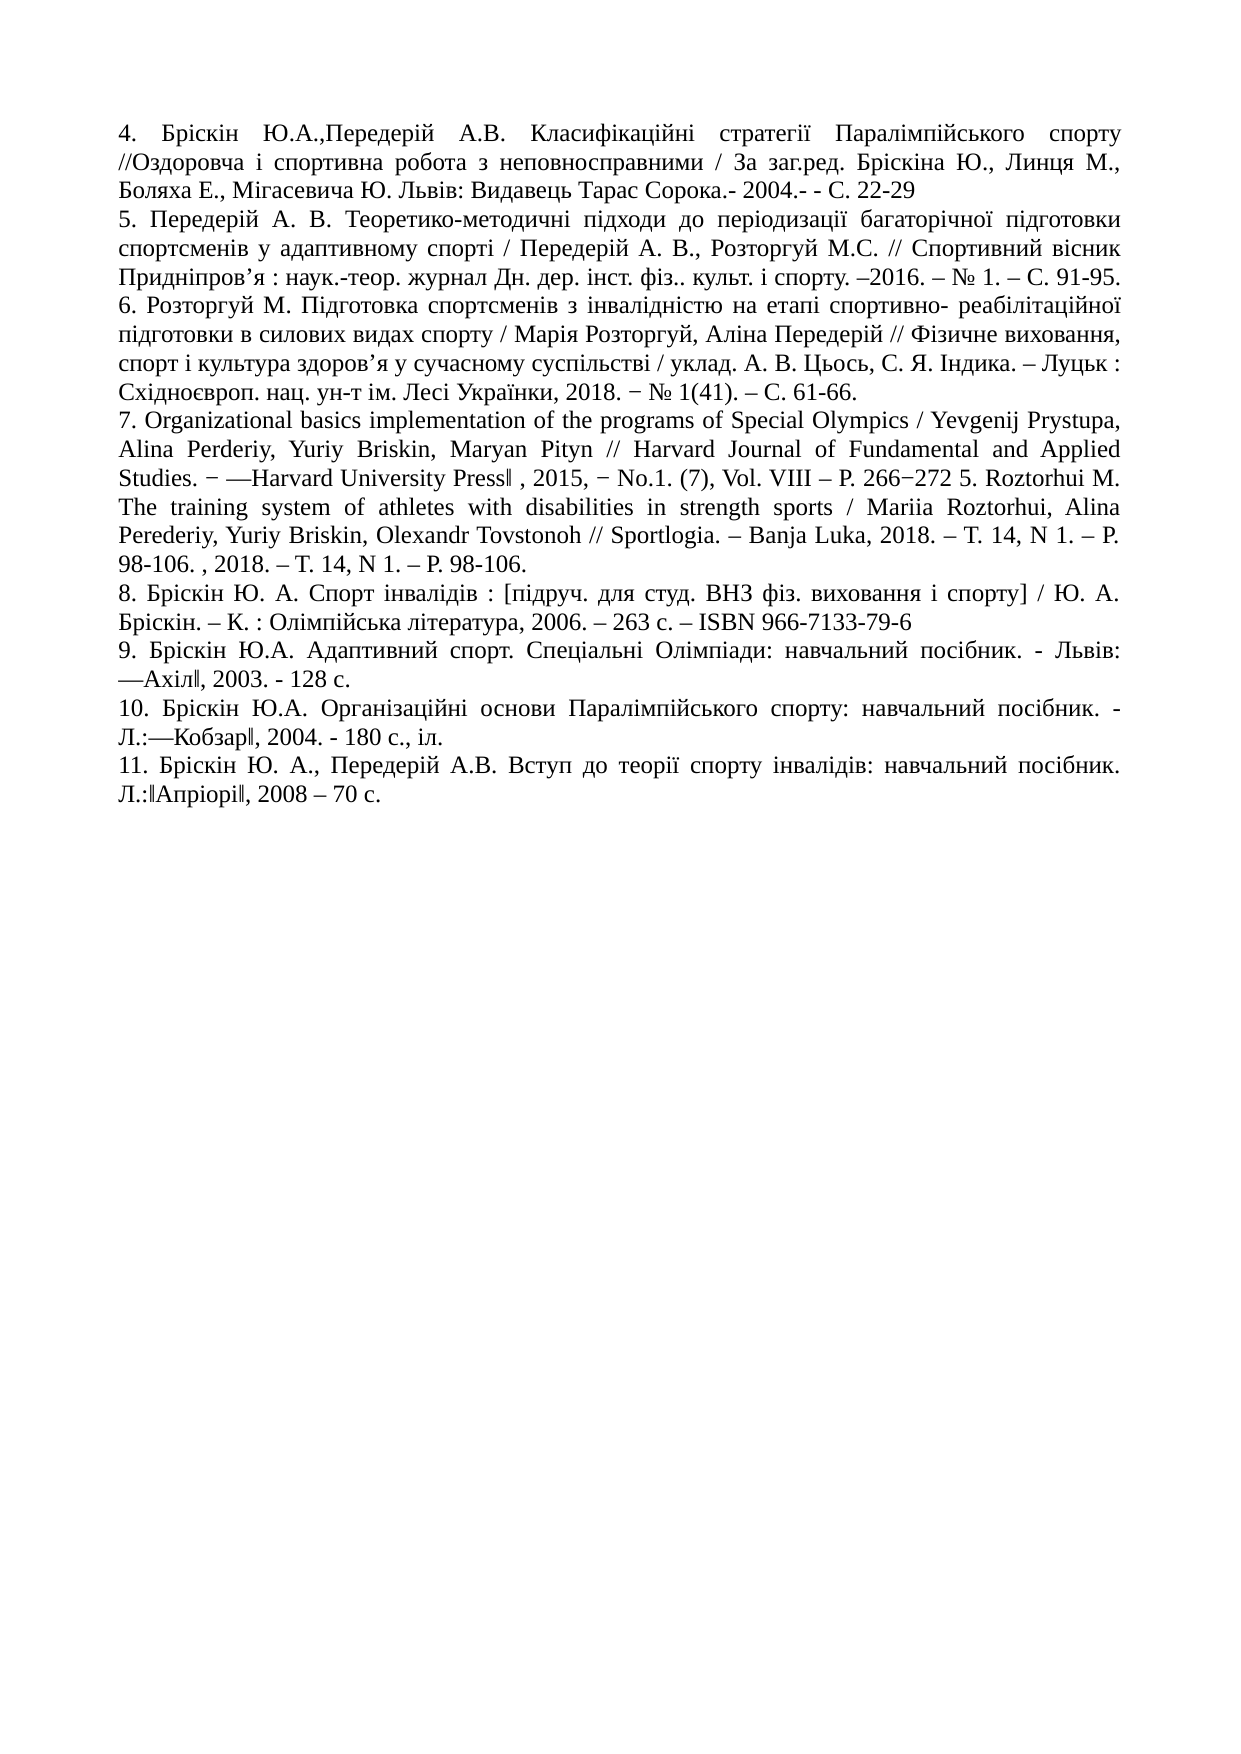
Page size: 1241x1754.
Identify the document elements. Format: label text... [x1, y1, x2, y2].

text 7. Organizational basics implementation of the programs of Special Olympics / Yevgenij Prystupa, Alina Perderiy, Yuriy Briskin, Maryan Pityn // Harvard Journal of Fundamental and Applied Studies. − ―Harvard University Press‖ , 2015, − No.1. (7), Vol. VIII – P. 266−272 5. Roztorhui M. The training system of athletes with disabilities in strength sports / Mariia Roztorhui, Alina Perederiy, Yuriy Briskin, Olexandr Tovstonoh // Sportlogia. – Banja Luka, 2018. – T. 14, N 1. – P. 98-106. , 2018. – T. 14, N 1. – P. 98-106. [118, 406, 1122, 578]
text 9. Бріскін Ю.А. Адаптивний спорт. Спеціальні Олімпіади: навчальний посібник. - Львів: ―Ахіл‖, 2003. - 128 с. [118, 636, 1122, 693]
text 4. Бріскін Ю.А.,Передерій А.В. Класифікаційні стратегії Паралімпійського спорту //Оздоровча і спортивна робота з неповносправними / За заг.ред. Бріскіна Ю., Линця М., Боляха Е., Мігасевича Ю. Львів: Видавець Тарас Сорока.- 2004.- - С. 22-29 [118, 118, 1122, 204]
text 11. Бріскін Ю. А., Передерій А.В. Вступ до теорії спорту інвалідів: навчальний посібник. Л.:‖Апріорі‖, 2008 – 70 с. [118, 751, 1122, 808]
text 8. Бріскін Ю. А. Спорт інвалідів : [підруч. для студ. ВНЗ фіз. виховання і спорту] / Ю. А. Бріскін. – К. : Олімпійська література, 2006. – 263 с. – ISBN 966-7133-79-6 [118, 578, 1122, 636]
text 10. Бріскін Ю.А. Організаційні основи Паралімпійського спорту: навчальний посібник. - Л.:―Кобзар‖, 2004. - 180 с., іл. [118, 693, 1122, 751]
text 5. Передерій А. В. Теоретико-методичні підходи до періодизації багаторічної підготовки спортсменів у адаптивному спорті / Передерій А. В., Розторгуй М.С. // Спортивний вісник Придніпров’я : наук.-теор. журнал Дн. дер. інст. фіз.. культ. і спорту. –2016. – № 1. – С. 91-95. 6. Розторгуй М. Підготовка спортсменів з інвалідністю на етапі спортивно- реабілітаційної підготовки в силових видах спорту / Марія Розторгуй, Аліна Передерій // Фізичне виховання, спорт і культура здоров’я у сучасному суспільстві / уклад. А. В. Цьось, С. Я. Індика. – Луцьк : Східноєвроп. нац. ун-т ім. Лесі Українки, 2018. − № 1(41). – С. 61-66. [118, 204, 1122, 406]
